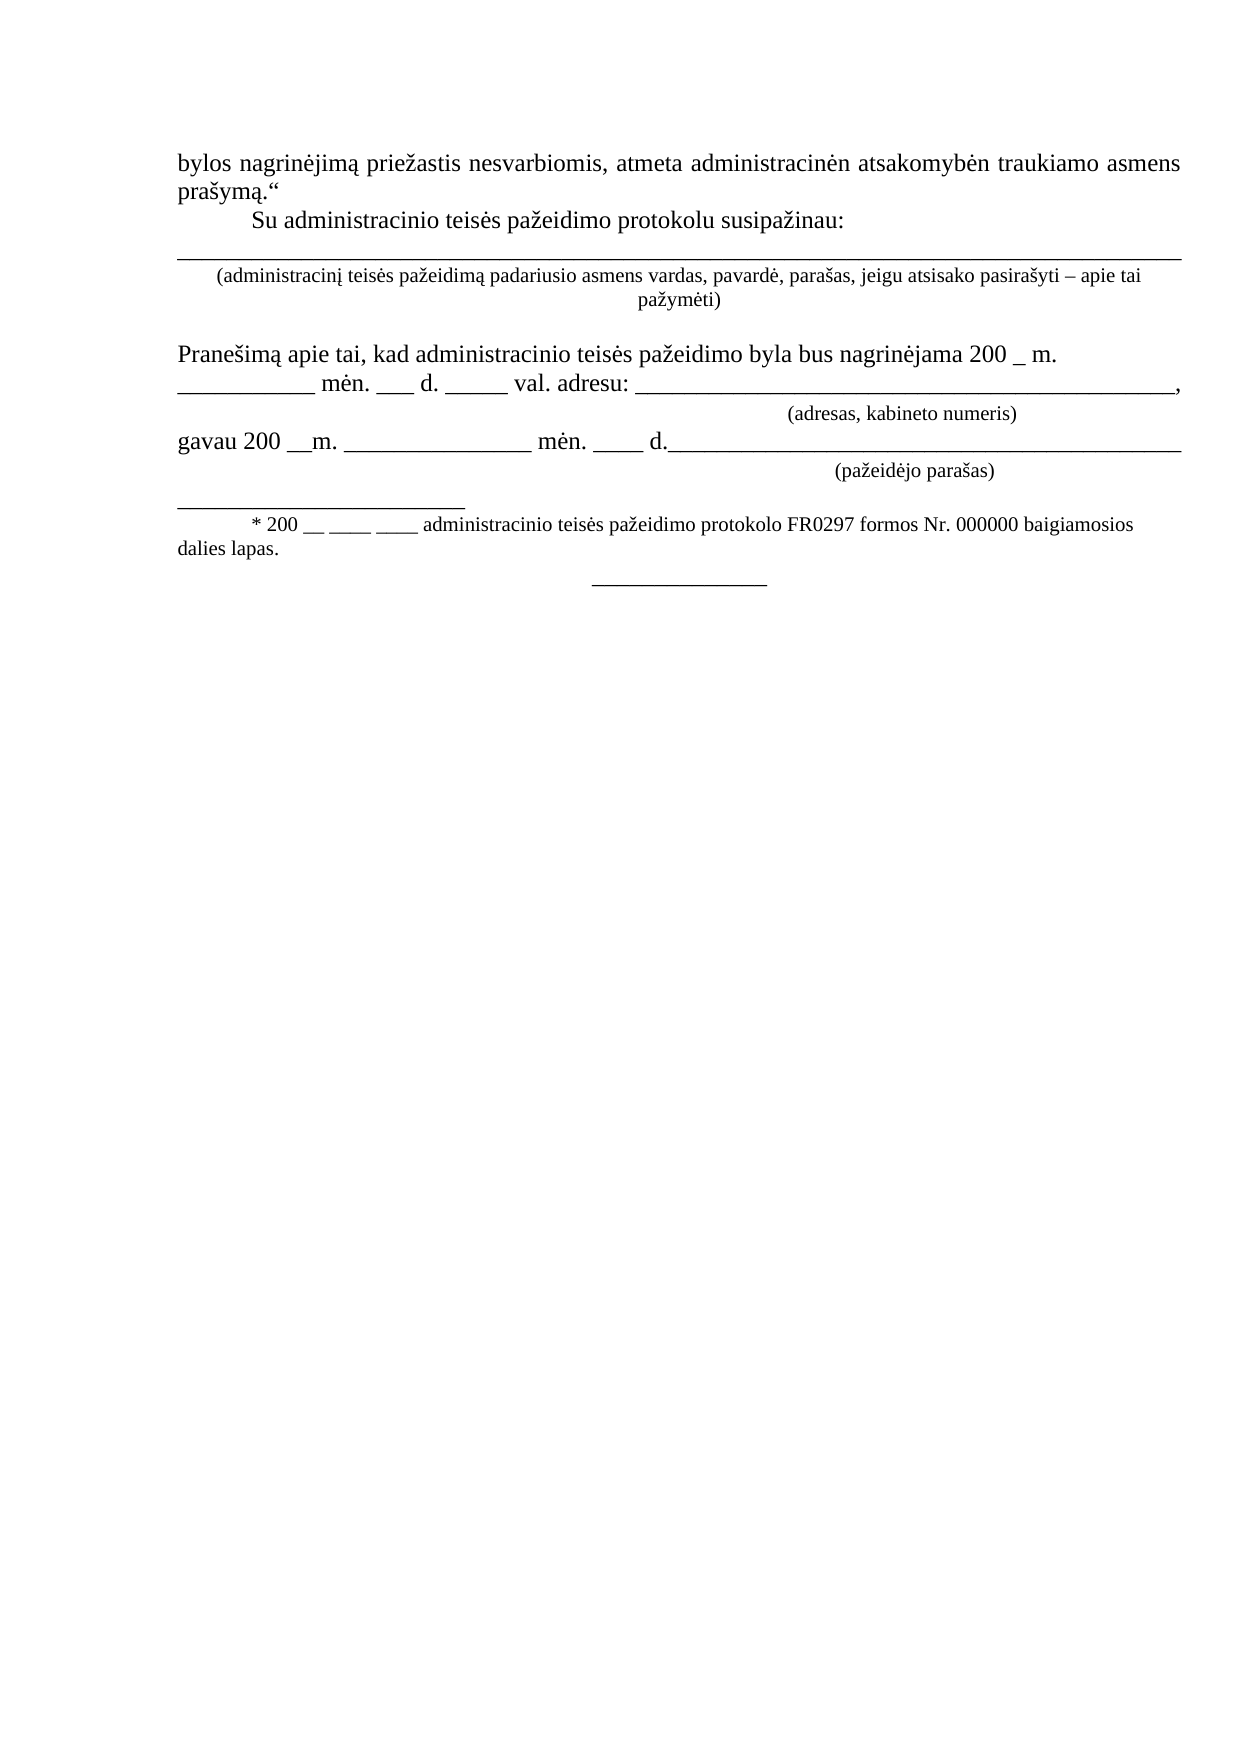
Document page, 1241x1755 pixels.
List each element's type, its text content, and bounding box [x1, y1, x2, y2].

text bylos nagrinėjimą priežastis nesvarbiomis, atmeta administracinėn atsakomybėn traukiamo asmens prašymą.“ [177, 148, 1181, 205]
text (adresas, kabineto numeris) [177, 397, 1181, 426]
text (pažeidėjo parašas) [177, 454, 1181, 483]
text Su administracinio teisės pažeidimo protokolu susipažinau: [177, 205, 1181, 234]
text ______________ [177, 560, 1181, 589]
text * 200 __ ____ ____ administracinio teisės pažeidimo protokolo FR0297 formos Nr. 000000 baigiamosios dalies lapas. [177, 512, 1181, 560]
text gavau 200 __m. _______________ mėn. ____ d. [177, 426, 1181, 454]
text _______________________ [177, 483, 1181, 512]
text (administracinį teisės pažeidimą padariusio asmens vardas, pavardė, parašas, jeigu atsisako pasirašyti – apie tai pažymėti) [177, 263, 1181, 311]
text Pranešimą apie tai, kad administracinio teisės pažeidimo byla bus nagrinėjama 200 _ m. ___________ mėn. ___ d. _____ val. adresu: , [177, 339, 1181, 397]
